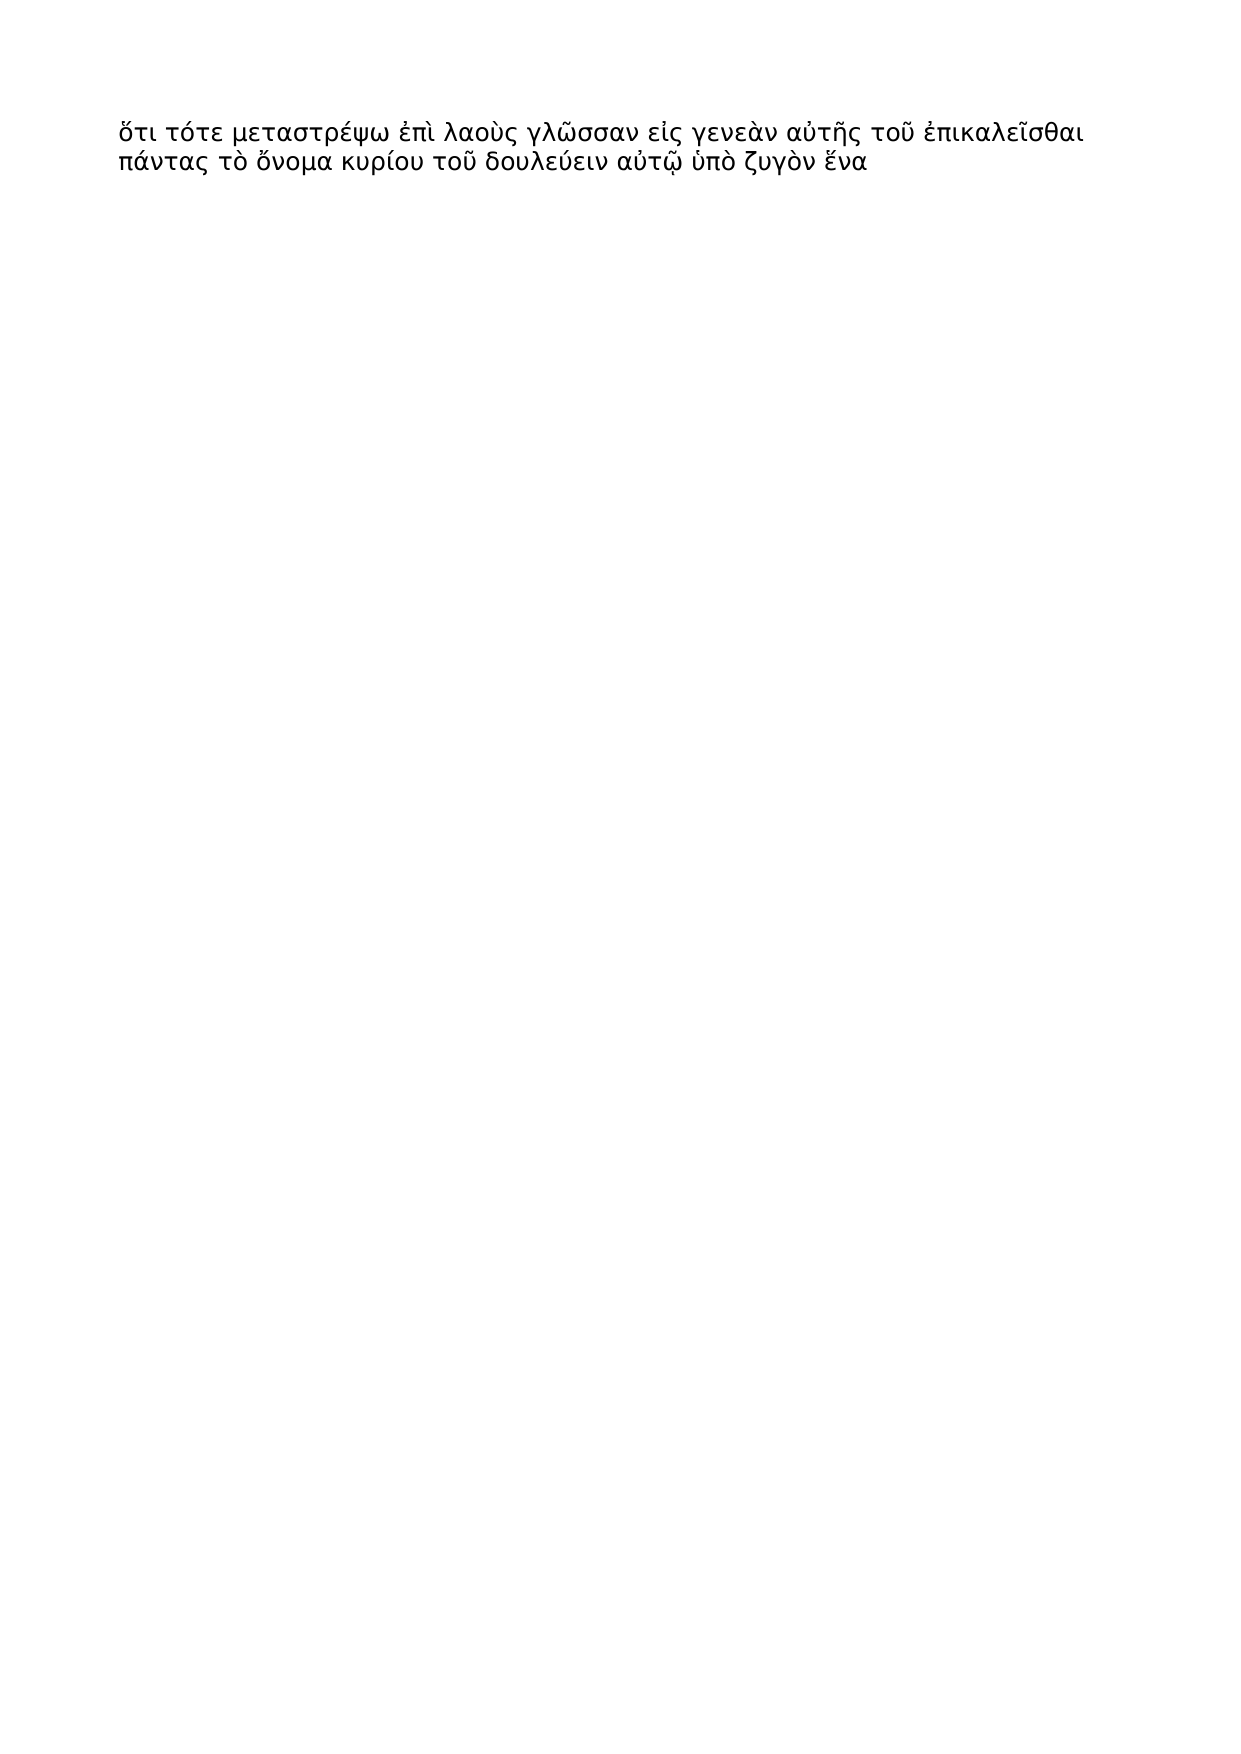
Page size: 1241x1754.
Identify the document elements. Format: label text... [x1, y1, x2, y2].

text ὅτι τότε μεταστρέψω ἐπὶ λαοὺς γλῶσσαν εἰς γενεὰν αὐτῆς τοῦ ἐπικαλεῖσθαι πάντας τὸ ὄνομα κυρίου τοῦ δουλεύειν αὐτῷ ὑπὸ ζυγὸν ἕνα [118, 118, 1122, 176]
